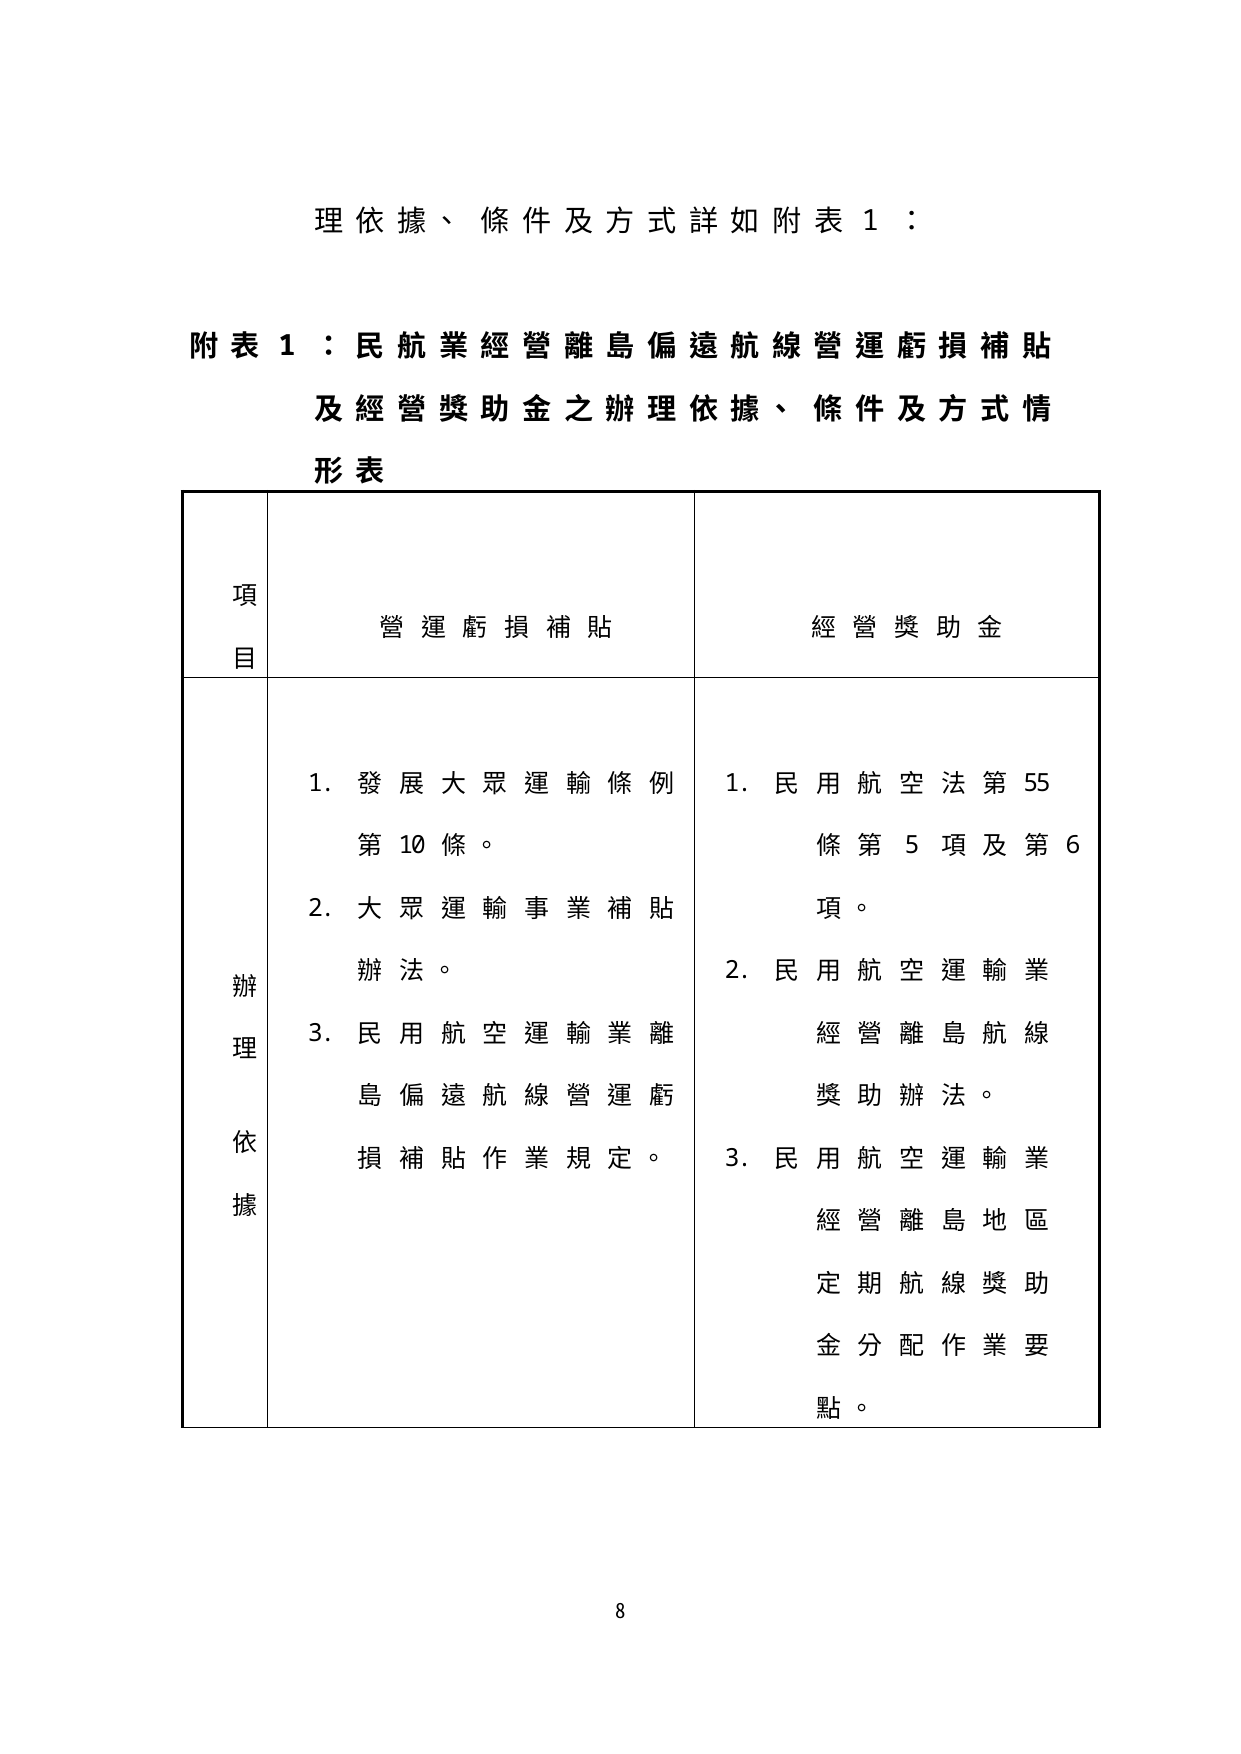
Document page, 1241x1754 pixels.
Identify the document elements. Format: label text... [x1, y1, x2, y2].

table_cell 發展大眾運輸條例第10條。 大眾運輸事業補貼辦法。 民用航空運輸業離島偏遠航線營運虧損補貼作業規定。 [268, 678, 694, 1427]
table_cell 民用航空法第55條第5項及第6項。 民用航空運輸業經營離島航線獎助辦法。 民用航空運輸業經營離島地區定期航線獎助金分配作業要點。 [695, 678, 1098, 1427]
text 附表1：民航業經營離島偏遠航線營運虧損補貼及經營獎助金之辦理依據、條件及方式情形表 [169, 302, 1058, 490]
table_cell 辦理 依據 [184, 678, 267, 1427]
table_header 營運虧損補貼 [268, 493, 694, 677]
text 理依據、條件及方式詳如附表1： [271, 177, 1058, 240]
table_header 項目 [184, 493, 267, 677]
table_header 經營獎助金 [695, 493, 1098, 677]
